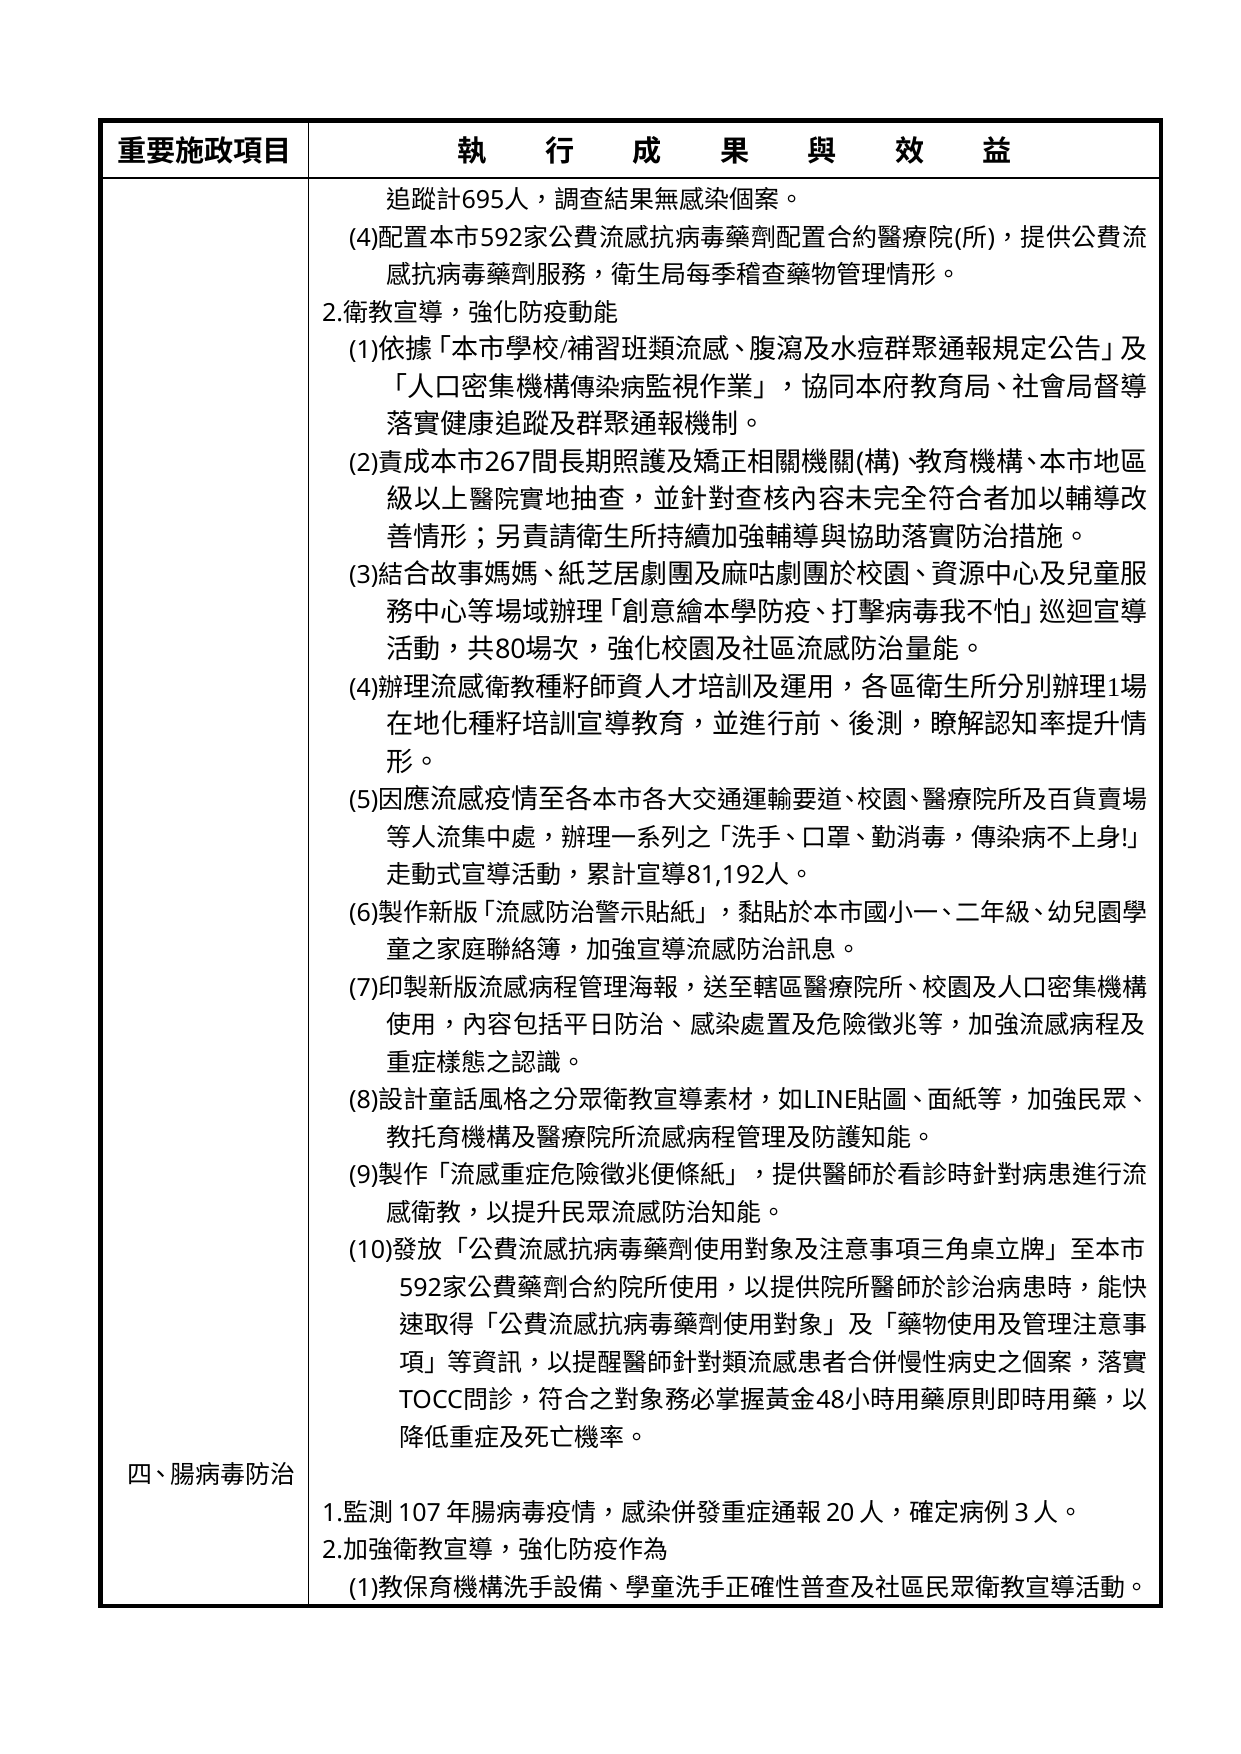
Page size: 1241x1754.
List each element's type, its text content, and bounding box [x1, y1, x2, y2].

table_header 執 行 成 果 與 效 益 [309, 123, 1159, 177]
table_cell 追蹤計695人，調查結果無感染個案。 (4)配置本市592家公費流感抗病毒藥劑配置合約醫療院(所)，提供公費流感抗病毒藥劑服務，衛生局每季稽查藥物管理情形。 2.衛教宣導，強化防疫動能 (1)依據「本市學校/補習班類流感、腹瀉及水痘群聚通報規定公告」及「人口密集機構傳染病監視作業」，協同本府教育局、社會局督導落實健康追蹤及群聚通報機制。 (2)責成本市267間長期照護及矯正相關機關(構)、教育機構、本市地區級以上醫院實地抽查，並針對查核內容未完全符合者加以輔導改善情形；另責請衛生所持續加強輔導與協助落實防治措施。 (3)結合故事媽媽、紙芝居劇團及麻咕劇團於校園、資源中心及兒童服務中心等場域辦理「創意繪本學防疫、打擊病毒我不怕」巡迴宣導活動，共80場次，強化校園及社區流感防治量能。 (4)辦理流感衛教種籽師資人才培訓及運用，各區衛生所分別辦理1場在地化種籽培訓宣導教育，並進行前、後測，瞭解認知率提升情形。 (5)因應流感疫情至各本市各大交通運輸要道、校園、醫療院所及百貨賣場等人流集中處，辦理一系列之「洗手、口罩、勤消毒，傳染病不上身!」走動式宣導活動，累計宣導81,192人。 (6)製作新版「流感防治警示貼紙」，黏貼於本市國小一、二年級、幼兒園學童之家庭聯絡簿，加強宣導流感防治訊息。 (7)印製新版流感病程管理海報，送至轄區醫療院所、校園及人口密集機構使用，內容包括平日防治、感染處置及危險徵兆等，加強流感病程及重症樣態之認識。 (8)設計童話風格之分眾衛教宣導素材，如LINE貼圖、面紙等，加強民眾、教托育機構及醫療院所流感病程管理及防護知能。 (9)製作「流感重症危險徵兆便條紙」，提供醫師於看診時針對病患進行流感衛教，以提升民眾流感防治知能。 (10)發放「公費流感抗病毒藥劑使用對象及注意事項三角桌立牌」至本市592家公費藥劑合約院所使用，以提供院所醫師於診治病患時，能快速取得「公費流感抗病毒藥劑使用對象」及「藥物使用及管理注意事項」等資訊，以提醒醫師針對類流感患者合併慢性病史之個案，落實TOCC問診，符合之對象務必掌握黃金48小時用藥原則即時用藥，以降低重症及死亡機率。 1.監測107年腸病毒疫情，感染併發重症通報20人，確定病例3人。 2.加強衛教宣導，強化防疫作為 (1)教保育機構洗手設備、學童洗手正確性普查及社區民眾衛教宣導活動。 [309, 179, 1159, 1604]
table_cell 四、腸病毒防治 [103, 179, 308, 1604]
table_header 重要施政項目 [103, 123, 308, 177]
